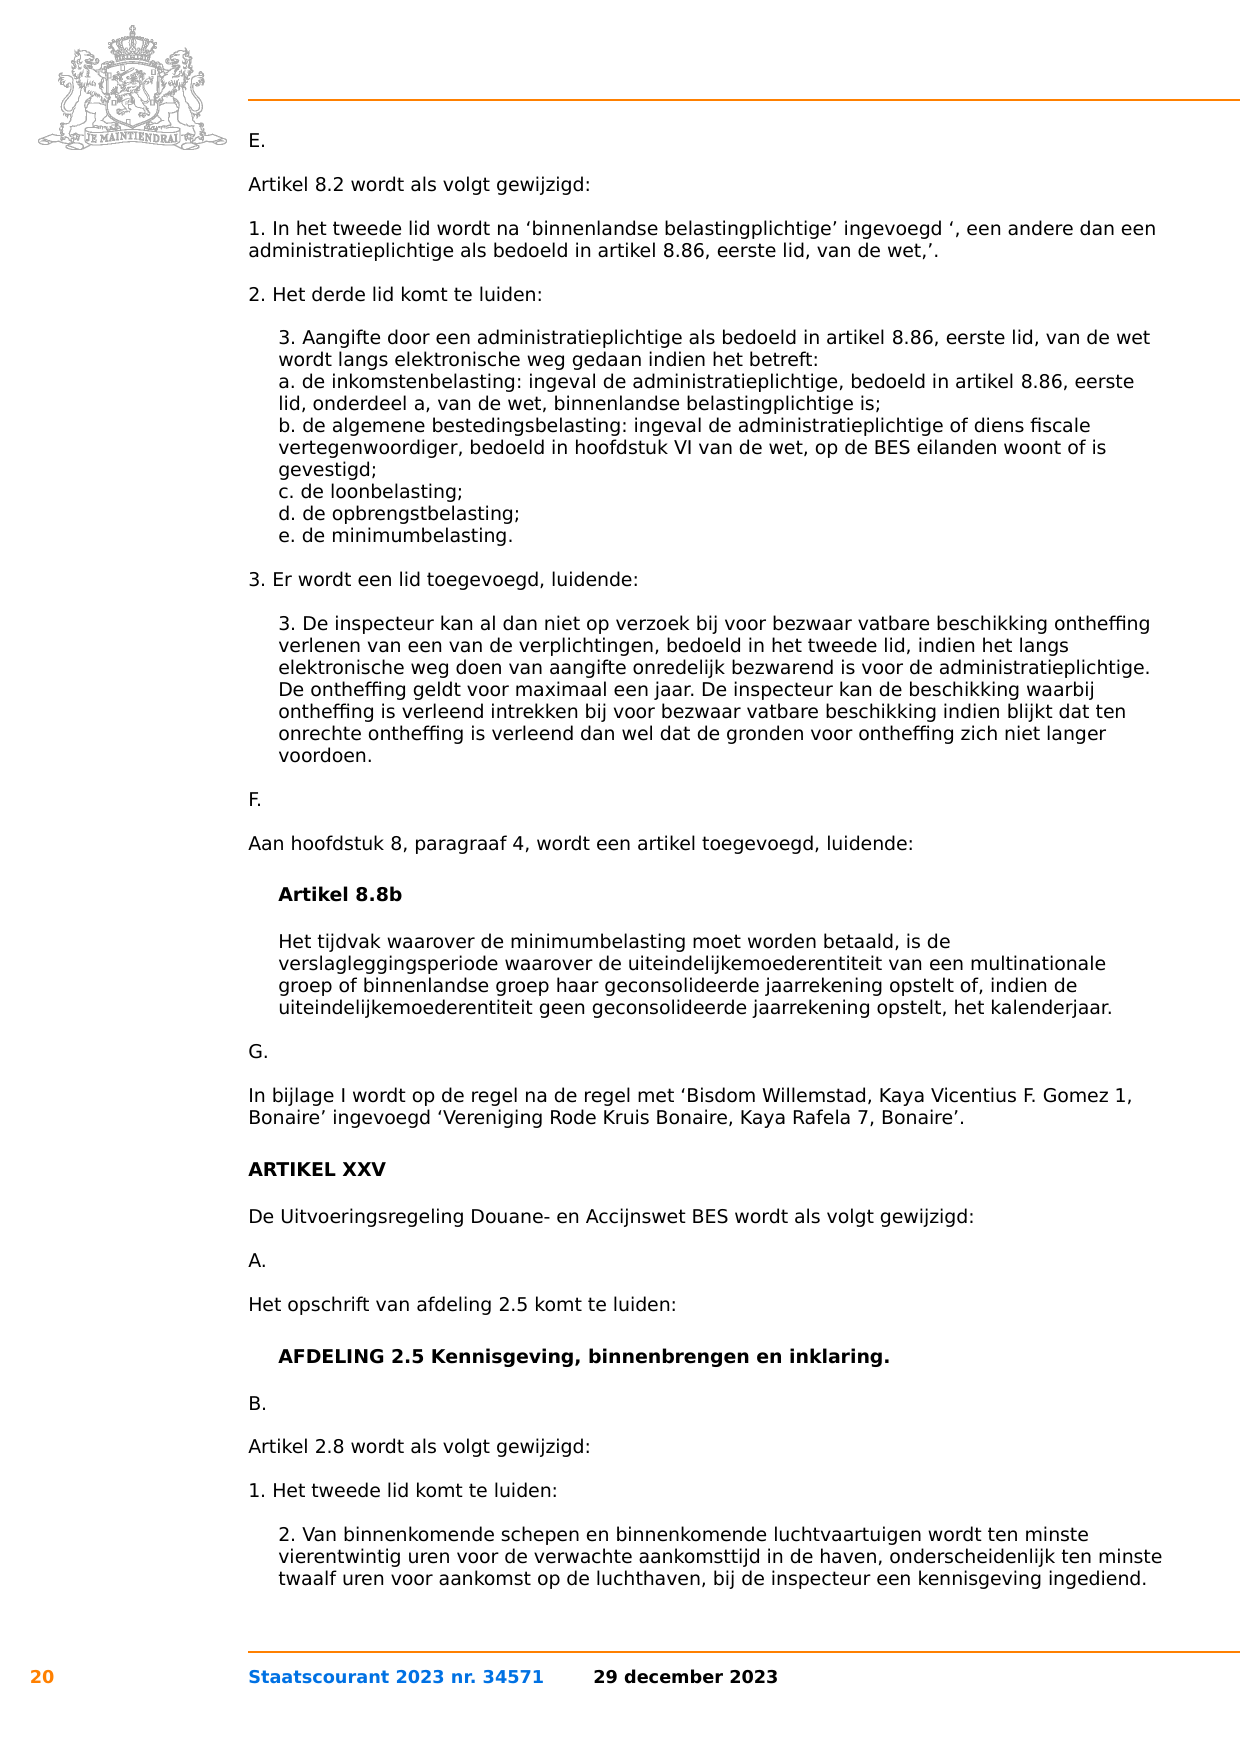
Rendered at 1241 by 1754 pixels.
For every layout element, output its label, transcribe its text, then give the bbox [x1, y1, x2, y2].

text 1. In het tweede lid wordt na ‘binnenlandse belastingplichtige’ ingevoegd ‘, een andere dan een administratieplichtige als bedoeld in artikel 8.86, eerste lid, van de wet,’. [248, 218, 1163, 262]
picture [38, 25, 227, 150]
text A. [248, 1250, 1163, 1272]
text Artikel 2.8 wordt als volgt gewijzigd: [248, 1436, 1163, 1458]
text 1. Het tweede lid komt te luiden: [248, 1480, 1163, 1502]
text d. de opbrengstbelasting; [278, 503, 1163, 525]
text 3. Aangifte door een administratieplichtige als bedoeld in artikel 8.86, eerste lid, van de wet wordt langs elektronische weg gedaan indien het betreft: [278, 327, 1163, 371]
text 2. Het derde lid komt te luiden: [248, 283, 1163, 305]
text Aan hoofdstuk 8, paragraaf 4, wordt een artikel toegevoegd, luidende: [248, 832, 1163, 854]
text 3. De inspecteur kan al dan niet op verzoek bij voor bezwaar vatbare beschikking ontheffing verlenen van een van de verplichtingen, bedoeld in het tweede lid, indien het langs elektronische weg doen van aangifte onredelijk bezwarend is voor de administratieplichtige. De ontheffing geldt voor maximaal een jaar. De inspecteur kan de beschikking waarbij ontheffing is verleend intrekken bij voor bezwaar vatbare beschikking indien blijkt dat ten onrechte ontheffing is verleend dan wel dat de gronden voor ontheffing zich niet langer voordoen. [278, 613, 1163, 767]
text G. [248, 1041, 1163, 1063]
text b. de algemene bestedingsbelasting: ingeval de administratieplichtige of diens fiscale vertegenwoordiger, bedoeld in hoofdstuk VI van de wet, op de BES eilanden woont of is gevestigd; [278, 415, 1163, 481]
text E. [248, 130, 1163, 152]
text 2. Van binnenkomende schepen en binnenkomende luchtvaartuigen wordt ten minste vierentwintig uren voor de verwachte aankomsttijd in de haven, onderscheidenlijk ten minste twaalf uren voor aankomst op de luchthaven, bij de inspecteur een kennisgeving ingediend. [278, 1524, 1163, 1590]
subtitle ARTIKEL XXV [248, 1159, 1163, 1181]
text F. [248, 788, 1163, 811]
subtitle AFDELING 2.5 Kennisgeving, binnenbrengen en inklaring. [278, 1346, 1163, 1368]
text c. de loonbelasting; [278, 481, 1163, 503]
text 3. Er wordt een lid toegevoegd, luidende: [248, 569, 1163, 591]
text Artikel 8.2 wordt als volgt gewijzigd: [248, 174, 1163, 196]
text Het tijdvak waarover de minimumbelasting moet worden betaald, is de verslagleggingsperiode waarover de uiteindelijkemoederentiteit van een multinationale groep of binnenlandse groep haar geconsolideerde jaarrekening opstelt of, indien de uiteindelijkemoederentiteit geen geconsolideerde jaarrekening opstelt, het kalenderjaar. [278, 931, 1163, 1019]
text In bijlage I wordt op de regel na de regel met ‘Bisdom Willemstad, Kaya Vicentius F. Gomez 1, Bonaire’ ingevoegd ‘Vereniging Rode Kruis Bonaire, Kaya Rafela 7, Bonaire’. [248, 1085, 1163, 1129]
text a. de inkomstenbelasting: ingeval de administratieplichtige, bedoeld in artikel 8.86, eerste lid, onderdeel a, van de wet, binnenlandse belastingplichtige is; [278, 371, 1163, 415]
text e. de minimumbelasting. [278, 525, 1163, 547]
text B. [248, 1393, 1163, 1414]
text De Uitvoeringsregeling Douane- en Accijnswet BES wordt als volgt gewijzigd: [248, 1206, 1163, 1228]
subtitle Artikel 8.8b [278, 884, 1163, 906]
text Het opschrift van afdeling 2.5 komt te luiden: [248, 1294, 1163, 1316]
